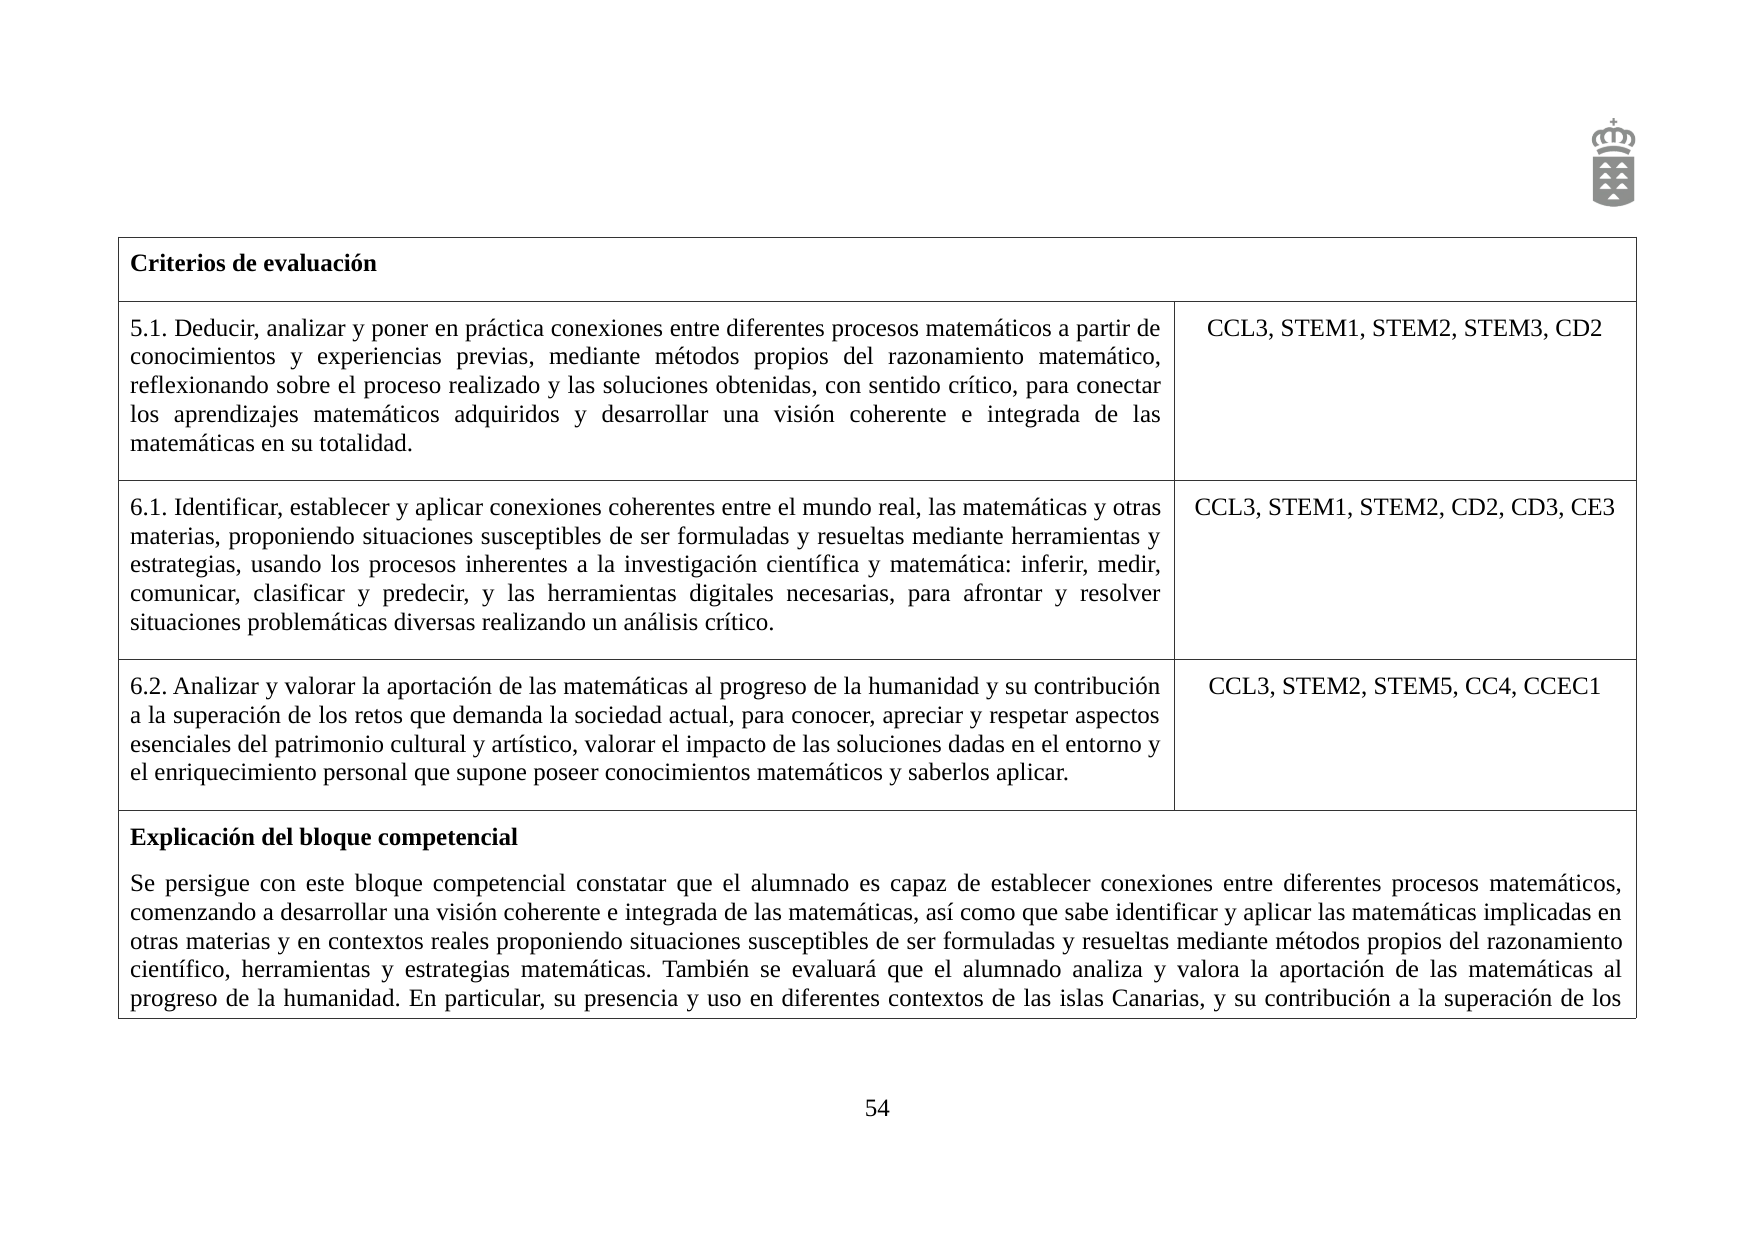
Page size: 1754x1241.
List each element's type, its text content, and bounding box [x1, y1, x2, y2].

picture [1591, 118, 1636, 207]
table_cell 6.1. Identificar, establecer y aplicar conexiones coherentes entre el mundo real, las matemáticas y otras materias, proponiendo situaciones susceptibles de ser formuladas y resueltas mediante herramientas y estrategias, usando los procesos inherentes a la investigación científica y matemática: inferir, medir, comunicar, clasificar y predecir, y las herramientas digitales necesarias, para afrontar y resolver situaciones problemáticas diversas realizando un análisis crítico. [119, 481, 1174, 659]
table_cell 5.1. Deducir, analizar y poner en práctica conexiones entre diferentes procesos matemáticos a partir de conocimientos y experiencias previas, mediante métodos propios del razonamiento matemático, reflexionando sobre el proceso realizado y las soluciones obtenidas, con sentido crítico, para conectar los aprendizajes matemáticos adquiridos y desarrollar una visión coherente e integrada de las matemáticas en su totalidad. [119, 302, 1174, 480]
table_cell 6.2. Analizar y valorar la aportación de las matemáticas al progreso de la humanidad y su contribución a la superación de los retos que demanda la sociedad actual, para conocer, apreciar y respetar aspectos esenciales del patrimonio cultural y artístico, valorar el impacto de las soluciones dadas en el entorno y el enriquecimiento personal que supone poseer conocimientos matemáticos y saberlos aplicar. [119, 660, 1174, 810]
table_cell Explicación del bloque competencial Se persigue con este bloque competencial constatar que el alumnado es capaz de establecer conexiones entre diferentes procesos matemáticos, comenzando a desarrollar una visión coherente e integrada de las matemáticas, así como que sabe identificar y aplicar las matemáticas implicadas en otras materias y en contextos reales proponiendo situaciones susceptibles de ser formuladas y resueltas mediante métodos propios del razonamiento científico, herramientas y estrategias matemáticas. También se evaluará que el alumnado analiza y valora la aportación de las matemáticas al progreso de la humanidad. En particular, su presencia y uso en diferentes contextos de las islas Canarias, y su contribución a la superación de los [119, 811, 1636, 1018]
table_cell CCL3, STEM1, STEM2, STEM3, CD2 [1175, 302, 1636, 480]
table_cell CCL3, STEM2, STEM5, CC4, CCEC1 [1175, 660, 1636, 810]
table_cell Criterios de evaluación [119, 238, 1636, 301]
table_cell CCL3, STEM1, STEM2, CD2, CD3, CE3 [1175, 481, 1636, 659]
